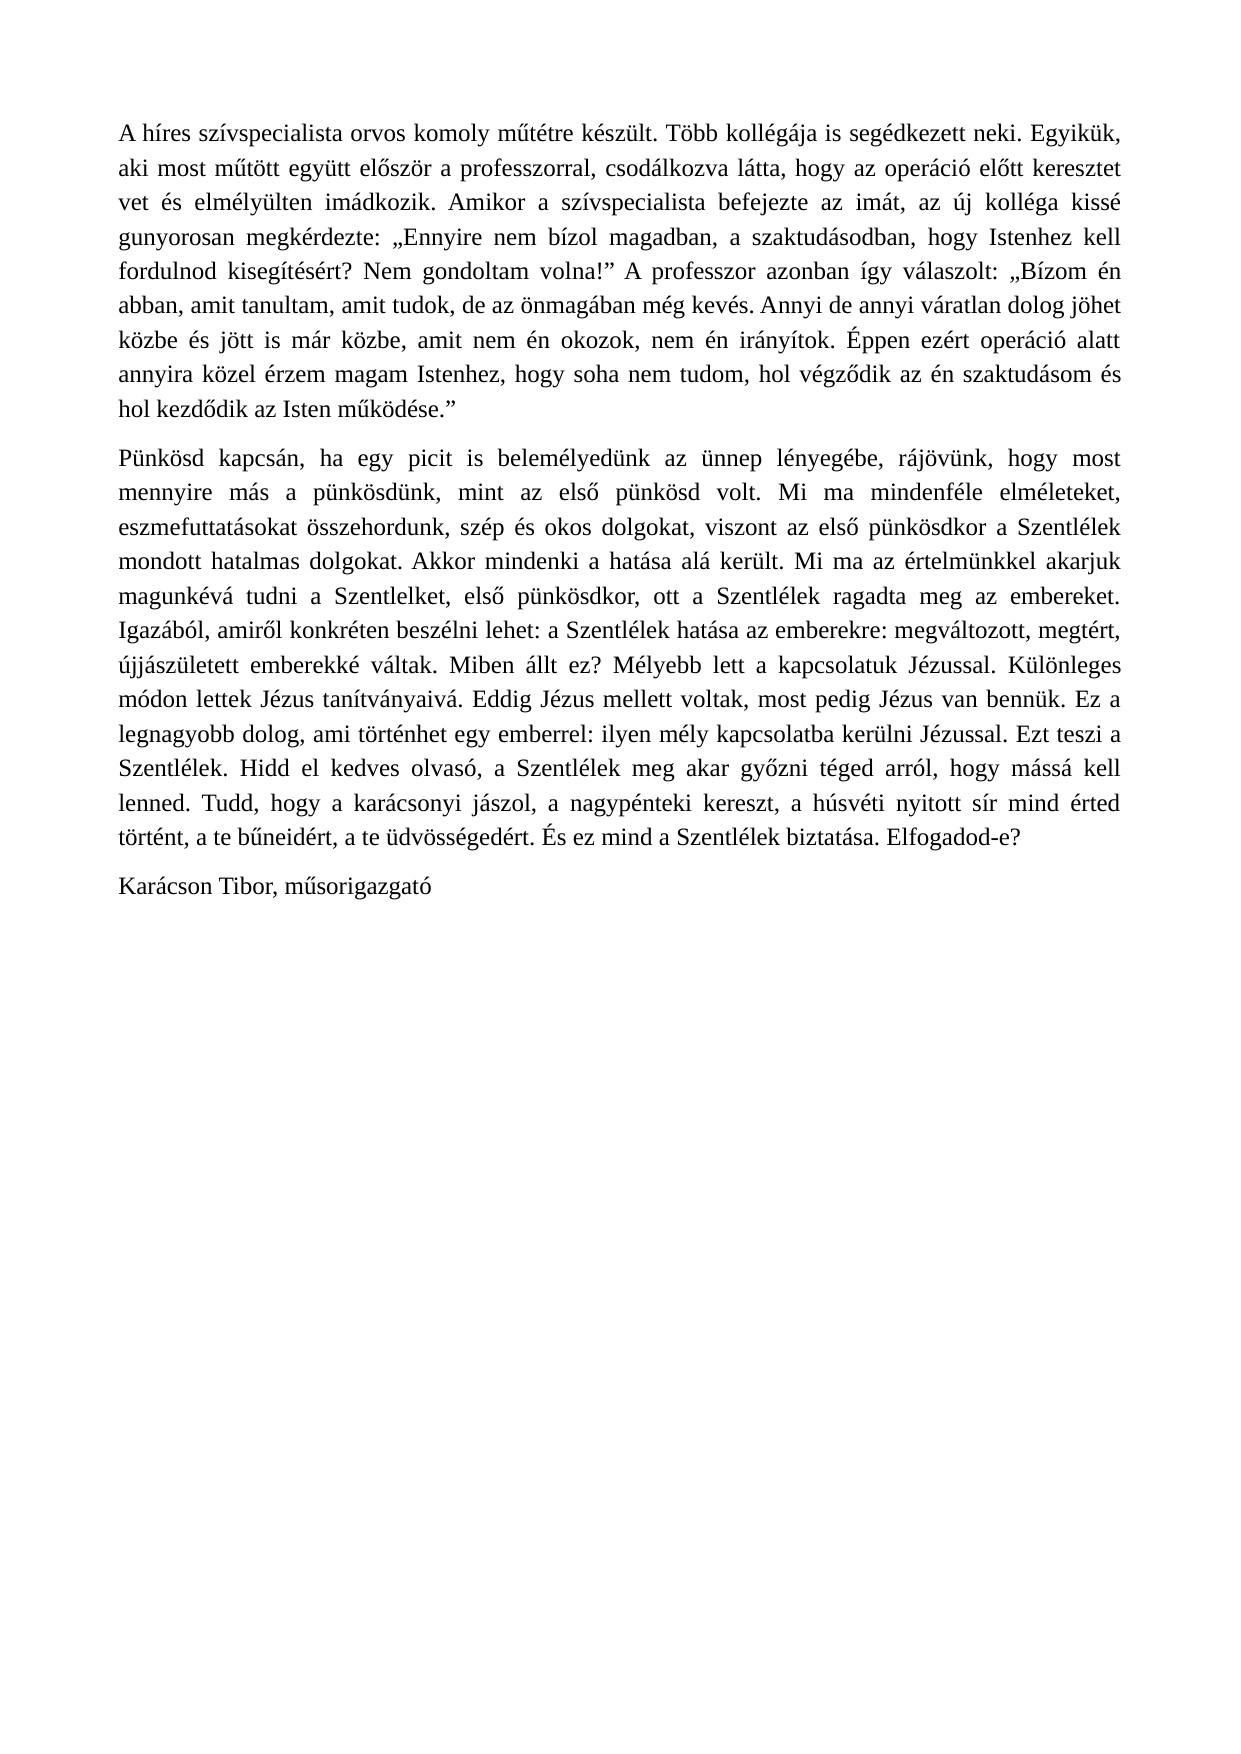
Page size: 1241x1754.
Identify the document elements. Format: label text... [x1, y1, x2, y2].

text Karácson Tibor, műsorigazgató [118, 871, 1122, 900]
text A híres szívspecialista orvos komoly műtétre készült. Több kollégája is segédkezett neki. Egyikük, aki most műtött együtt először a professzorral, csodálkozva látta, hogy az operáció előtt keresztet vet és elmélyülten imádkozik. Amikor a szívspecialista befejezte az imát, az új kolléga kissé gunyorosan megkérdezte: „Ennyire nem bízol magadban, a szaktudásodban, hogy Istenhez kell fordulnod kisegítésért? Nem gondoltam volna!” A professzor azonban így válaszolt: „Bízom én abban, amit tanultam, amit tudok, de az önmagában még kevés. Annyi de annyi váratlan dolog jöhet közbe és jött is már közbe, amit nem én okozok, nem én irányítok. Éppen ezért operáció alatt annyira közel érzem magam Istenhez, hogy soha nem tudom, hol végződik az én szaktudásom és hol kezdődik az Isten működése.” [118, 118, 1122, 423]
text Pünkösd kapcsán, ha egy picit is belemélyedünk az ünnep lényegébe, rájövünk, hogy most mennyire más a pünkösdünk, mint az első pünkösd volt. Mi ma mindenféle elméleteket, eszmefuttatásokat összehordunk, szép és okos dolgokat, viszont az első pünkösdkor a Szentlélek mondott hatalmas dolgokat. Akkor mindenki a hatása alá került. Mi ma az értelmünkkel akarjuk magunkévá tudni a Szentlelket, első pünkösdkor, ott a Szentlélek ragadta meg az embereket. Igazából, amiről konkréten beszélni lehet: a Szentlélek hatása az emberekre: megváltozott, megtért, újjászületett emberekké váltak. Miben állt ez? Mélyebb lett a kapcsolatuk Jézussal. Különleges módon lettek Jézus tanítványaivá. Eddig Jézus mellett voltak, most pedig Jézus van bennük. Ez a legnagyobb dolog, ami történhet egy emberrel: ilyen mély kapcsolatba kerülni Jézussal. Ezt teszi a Szentlélek. Hidd el kedves olvasó, a Szentlélek meg akar győzni téged arról, hogy mássá kell lenned. Tudd, hogy a karácsonyi jászol, a nagypénteki kereszt, a húsvéti nyitott sír mind érted történt, a te bűneidért, a te üdvösségedért. És ez mind a Szentlélek biztatása. Elfogadod-e? [118, 443, 1122, 851]
